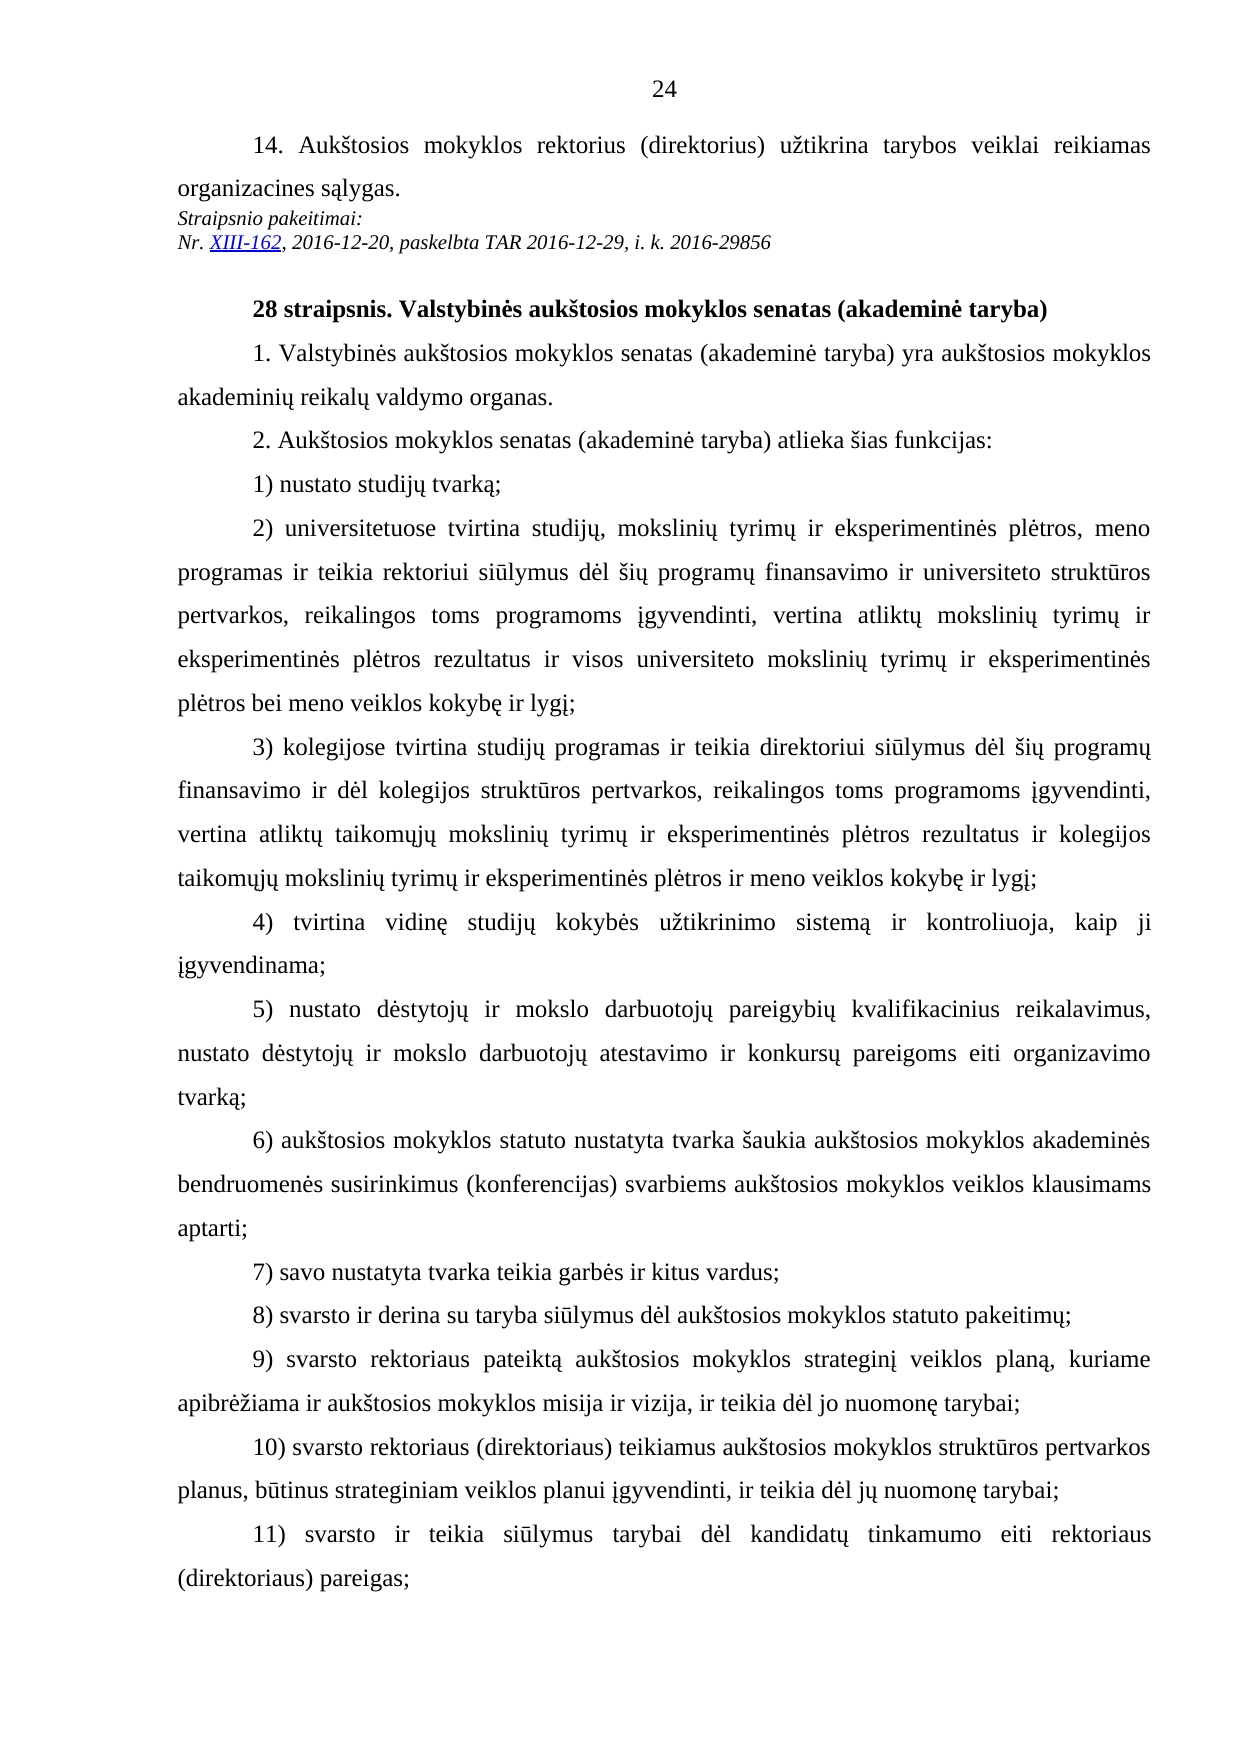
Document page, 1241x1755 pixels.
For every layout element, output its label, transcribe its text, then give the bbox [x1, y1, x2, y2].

text Straipsnio pakeitimai: [177, 206, 1152, 230]
text Nr. XIII-162, 2016-12-20, paskelbta TAR 2016-12-29, i. k. 2016-29856 [177, 230, 1152, 254]
text 9) svarsto rektoriaus pateiktą aukštosios mokyklos strateginį veiklos planą, kuriame apibrėžiama ir aukštosios mokyklos misija ir vizija, ir teikia dėl jo nuomonę tarybai; [177, 1332, 1152, 1420]
text 5) nustato dėstytojų ir mokslo darbuotojų pareigybių kvalifikacinius reikalavimus, nustato dėstytojų ir mokslo darbuotojų atestavimo ir konkursų pareigoms eiti organizavimo tvarką; [177, 982, 1152, 1114]
text 2) universitetuose tvirtina studijų, mokslinių tyrimų ir eksperimentinės plėtros, meno programas ir teikia rektoriui siūlymus dėl šių programų finansavimo ir universiteto struktūros pertvarkos, reikalingos toms programoms įgyvendinti, vertina atliktų mokslinių tyrimų ir eksperimentinės plėtros rezultatus ir visos universiteto mokslinių tyrimų ir eksperimentinės plėtros bei meno veiklos kokybę ir lygį; [177, 501, 1152, 720]
text 6) aukštosios mokyklos statuto nustatyta tvarka šaukia aukštosios mokyklos akademinės bendruomenės susirinkimus (konferencijas) svarbiems aukštosios mokyklos veiklos klausimams aptarti; [177, 1114, 1152, 1245]
text 7) savo nustatyta tvarka teikia garbės ir kitus vardus; [177, 1245, 1152, 1289]
text 3) kolegijose tvirtina studijų programas ir teikia direktoriui siūlymus dėl šių programų finansavimo ir dėl kolegijos struktūros pertvarkos, reikalingos toms programoms įgyvendinti, vertina atliktų taikomųjų mokslinių tyrimų ir eksperimentinės plėtros rezultatus ir kolegijos taikomųjų mokslinių tyrimų ir eksperimentinės plėtros ir meno veiklos kokybę ir lygį; [177, 720, 1152, 895]
text 8) svarsto ir derina su taryba siūlymus dėl aukštosios mokyklos statuto pakeitimų; [177, 1289, 1152, 1332]
text 11) svarsto ir teikia siūlymus tarybai dėl kandidatų tinkamumo eiti rektoriaus (direktoriaus) pareigas; [177, 1507, 1152, 1595]
text 4) tvirtina vidinę studijų kokybės užtikrinimo sistemą ir kontroliuoja, kaip ji įgyvendinama; [177, 895, 1152, 982]
text 28 straipsnis. Valstybinės aukštosios mokyklos senatas (akademinė taryba) [177, 282, 1152, 326]
text 2. Aukštosios mokyklos senatas (akademinė taryba) atlieka šias funkcijas: [177, 414, 1152, 457]
text 10) svarsto rektoriaus (direktoriaus) teikiamus aukštosios mokyklos struktūros pertvarkos planus, būtinus strateginiam veiklos planui įgyvendinti, ir teikia dėl jų nuomonę tarybai; [177, 1420, 1152, 1507]
text 14. Aukštosios mokyklos rektorius (direktorius) užtikrina tarybos veiklai reikiamas organizacines sąlygas. [177, 118, 1152, 206]
text 1. Valstybinės aukštosios mokyklos senatas (akademinė taryba) yra aukštosios mokyklos akademinių reikalų valdymo organas. [177, 326, 1152, 414]
text 1) nustato studijų tvarką; [177, 457, 1152, 501]
